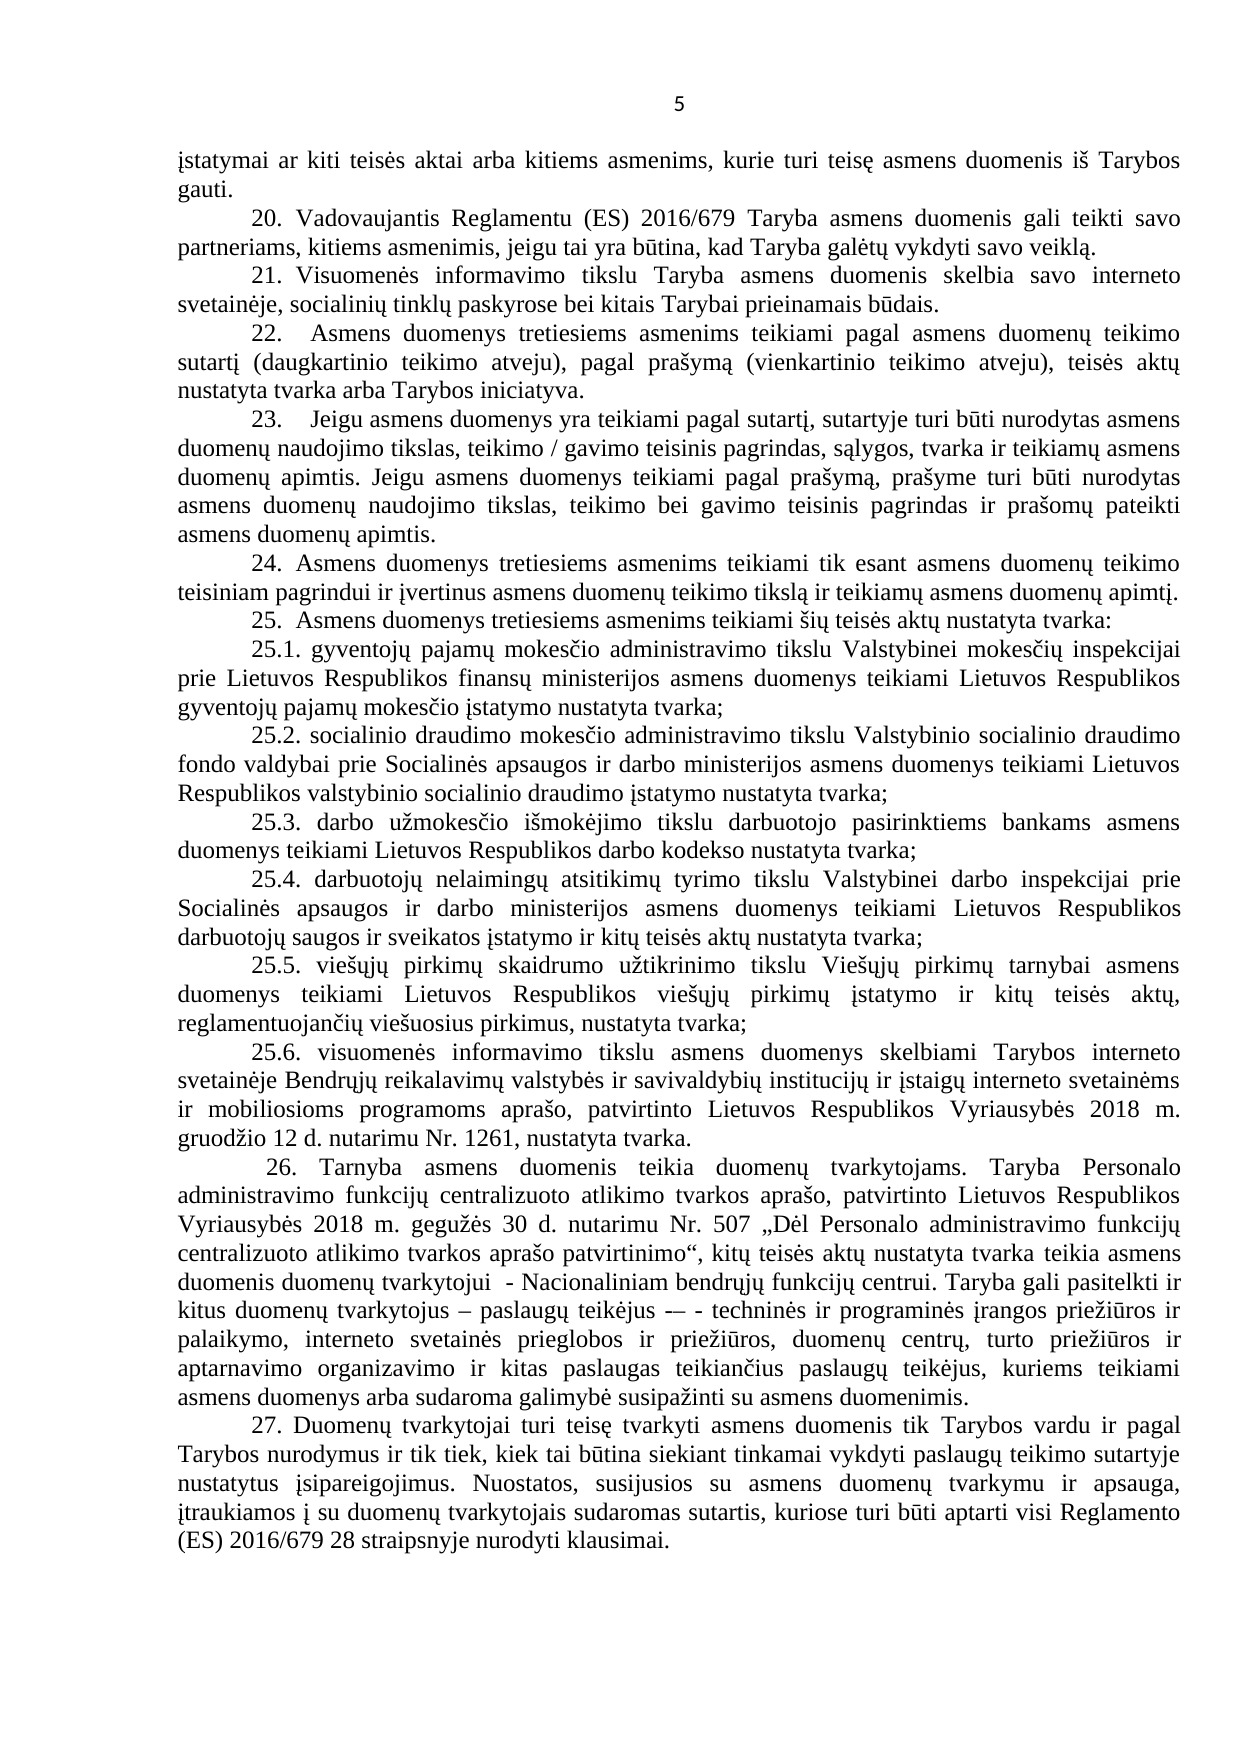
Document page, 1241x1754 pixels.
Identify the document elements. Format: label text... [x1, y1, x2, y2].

text įstatymai ar kiti teisės aktai arba kitiems asmenims, kurie turi teisę asmens duomenis iš Tarybos gauti. [177, 145, 1181, 203]
text 26. Tarnyba asmens duomenis teikia duomenų tvarkytojams. Taryba Personalo administravimo funkcijų centralizuoto atlikimo tvarkos aprašo, patvirtinto Lietuvos Respublikos Vyriausybės 2018 m. gegužės 30 d. nutarimu Nr. 507 „Dėl Personalo administravimo funkcijų centralizuoto atlikimo tvarkos aprašo patvirtinimo“, kitų teisės aktų nustatyta tvarka teikia asmens duomenis duomenų tvarkytojui - Nacionaliniam bendrųjų funkcijų centrui. Taryba gali pasitelkti ir kitus duomenų tvarkytojus – paslaugų teikėjus -– - techninės ir programinės įrangos priežiūros ir palaikymo, interneto svetainės prieglobos ir priežiūros, duomenų centrų, turto priežiūros ir aptarnavimo organizavimo ir kitas paslaugas teikiančius paslaugų teikėjus, kuriems teikiami asmens duomenys arba sudaroma galimybė susipažinti su asmens duomenimis. [177, 1152, 1181, 1410]
text 21. Visuomenės informavimo tikslu Taryba asmens duomenis skelbia savo interneto svetainėje, socialinių tinklų paskyrose bei kitais Tarybai prieinamais būdais. [177, 260, 1181, 318]
text 25.1. gyventojų pajamų mokesčio administravimo tikslu Valstybinei mokesčių inspekcijai prie Lietuvos Respublikos finansų ministerijos asmens duomenys teikiami Lietuvos Respublikos gyventojų pajamų mokesčio įstatymo nustatyta tvarka; [177, 634, 1181, 720]
text 25.6. visuomenės informavimo tikslu asmens duomenys skelbiami Tarybos interneto svetainėje Bendrųjų reikalavimų valstybės ir savivaldybių institucijų ir įstaigų interneto svetainėms ir mobiliosioms programoms aprašo, patvirtinto Lietuvos Respublikos Vyriausybės 2018 m. gruodžio 12 d. nutarimu Nr. 1261, nustatyta tvarka. [177, 1037, 1181, 1152]
text 25.4. darbuotojų nelaimingų atsitikimų tyrimo tikslu Valstybinei darbo inspekcijai prie Socialinės apsaugos ir darbo ministerijos asmens duomenys teikiami Lietuvos Respublikos darbuotojų saugos ir sveikatos įstatymo ir kitų teisės aktų nustatyta tvarka; [177, 864, 1181, 950]
text 20. Vadovaujantis Reglamentu (ES) 2016/679 Taryba asmens duomenis gali teikti savo partneriams, kitiems asmenimis, jeigu tai yra būtina, kad Taryba galėtų vykdyti savo veiklą. [177, 203, 1181, 260]
text 25. Asmens duomenys tretiesiems asmenims teikiami šių teisės aktų nustatyta tvarka: [177, 605, 1181, 634]
text 23. Jeigu asmens duomenys yra teikiami pagal sutartį, sutartyje turi būti nurodytas asmens duomenų naudojimo tikslas, teikimo / gavimo teisinis pagrindas, sąlygos, tvarka ir teikiamų asmens duomenų apimtis. Jeigu asmens duomenys teikiami pagal prašymą, prašyme turi būti nurodytas asmens duomenų naudojimo tikslas, teikimo bei gavimo teisinis pagrindas ir prašomų pateikti asmens duomenų apimtis. [177, 404, 1181, 548]
text 24. Asmens duomenys tretiesiems asmenims teikiami tik esant asmens duomenų teikimo teisiniam pagrindui ir įvertinus asmens duomenų teikimo tikslą ir teikiamų asmens duomenų apimtį. [177, 548, 1181, 605]
text 22. Asmens duomenys tretiesiems asmenims teikiami pagal asmens duomenų teikimo sutartį (daugkartinio teikimo atveju), pagal prašymą (vienkartinio teikimo atveju), teisės aktų nustatyta tvarka arba Tarybos iniciatyva. [177, 318, 1181, 404]
text 25.2. socialinio draudimo mokesčio administravimo tikslu Valstybinio socialinio draudimo fondo valdybai prie Socialinės apsaugos ir darbo ministerijos asmens duomenys teikiami Lietuvos Respublikos valstybinio socialinio draudimo įstatymo nustatyta tvarka; [177, 720, 1181, 807]
text 25.3. darbo užmokesčio išmokėjimo tikslu darbuotojo pasirinktiems bankams asmens duomenys teikiami Lietuvos Respublikos darbo kodekso nustatyta tvarka; [177, 807, 1181, 864]
text 25.5. viešųjų pirkimų skaidrumo užtikrinimo tikslu Viešųjų pirkimų tarnybai asmens duomenys teikiami Lietuvos Respublikos viešųjų pirkimų įstatymo ir kitų teisės aktų, reglamentuojančių viešuosius pirkimus, nustatyta tvarka; [177, 950, 1181, 1037]
text 27. Duomenų tvarkytojai turi teisę tvarkyti asmens duomenis tik Tarybos vardu ir pagal Tarybos nurodymus ir tik tiek, kiek tai būtina siekiant tinkamai vykdyti paslaugų teikimo sutartyje nustatytus įsipareigojimus. Nuostatos, susijusios su asmens duomenų tvarkymu ir apsauga, įtraukiamos į su duomenų tvarkytojais sudaromas sutartis, kuriose turi būti aptarti visi Reglamento (ES) 2016/679 28 straipsnyje nurodyti klausimai. [177, 1410, 1181, 1554]
